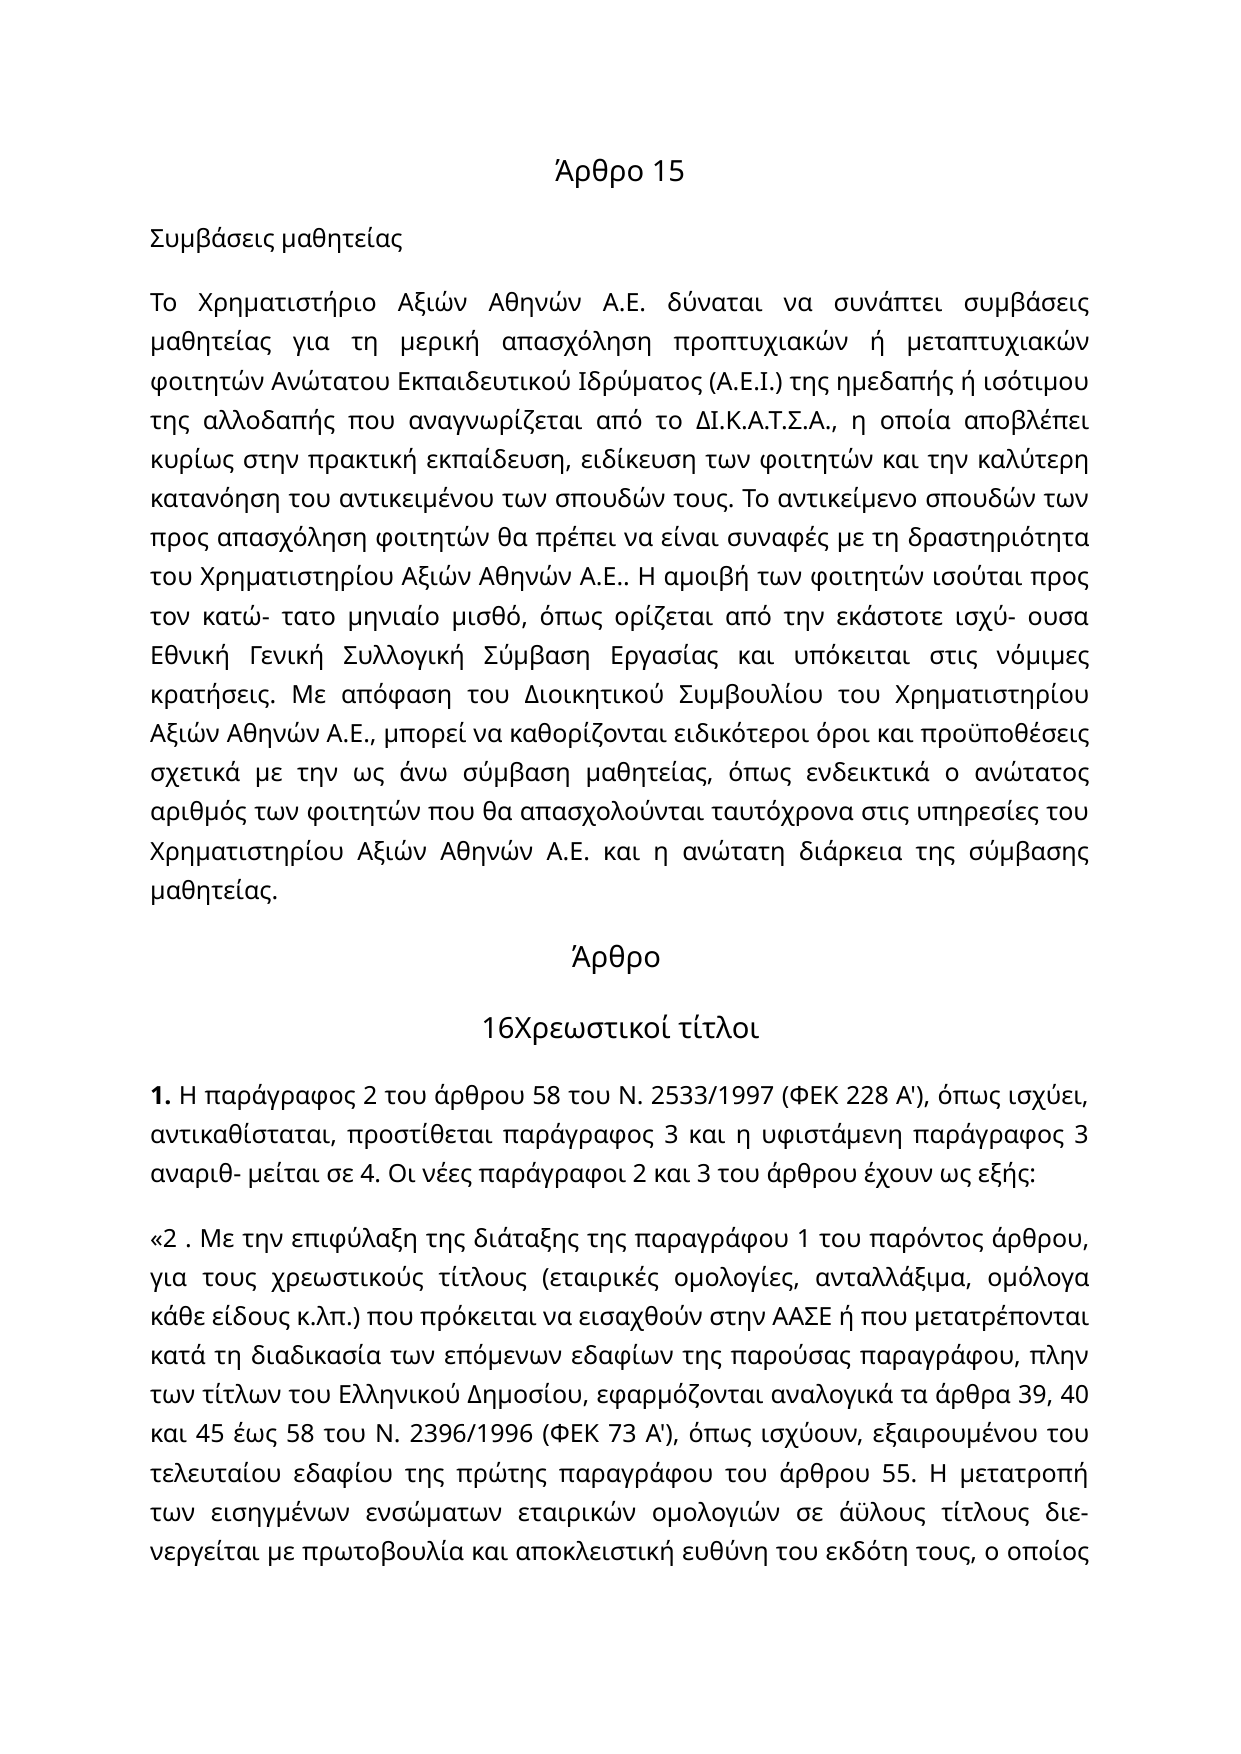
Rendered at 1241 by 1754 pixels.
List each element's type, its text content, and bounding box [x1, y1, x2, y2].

subtitle 16Χρεωστικοί τίτλοι [150, 1007, 1090, 1047]
subtitle Άρθρο 15 [150, 150, 1090, 190]
subtitle Άρθρο [150, 936, 1090, 976]
text Συμβάσεις μαθητείας [150, 221, 1090, 255]
text 1. Η παράγραφος 2 του άρθρου 58 του Ν. 2533/1997 (ΦΕΚ 228 Α'), όπως ισχύει, αντικαθίσταται, προστίθεται παράγραφος 3 και η υφιστάμενη παράγραφος 3 αναριθ- μείται σε 4. Οι νέες παράγραφοι 2 και 3 του άρθρου έχουν ως εξής: [150, 1078, 1090, 1190]
text Το Χρηματιστήριο Αξιών Αθηνών Α.Ε. δύναται να συνάπτει συμβάσεις μαθητείας για τη μερική απασχόληση προπτυχιακών ή μεταπτυχιακών φοιτητών Ανώτατου Εκπαιδευτικού Ιδρύματος (Α.Ε.Ι.) της ημεδαπής ή ισότιμου της αλλοδαπής που αναγνωρίζεται από το ΔΙ.Κ.Α.Τ.Σ.Α., η οποία αποβλέπει κυρίως στην πρακτική εκπαίδευση, ειδίκευση των φοιτητών και την καλύτερη κατανόηση του αντικειμένου των σπουδών τους. Το αντικείμενο σπουδών των προς απασχόληση φοιτητών θα πρέπει να είναι συναφές με τη δραστηριότητα του Χρηματιστηρίου Αξιών Αθηνών Α.Ε.. Η αμοιβή των φοιτητών ισούται προς τον κατώ- τατο μηνιαίο μισθό, όπως ορίζεται από την εκάστοτε ισχύ- ουσα Εθνική Γενική Συλλογική Σύμβαση Εργασίας και υπόκειται στις νόμιμες κρατήσεις. Με απόφαση του Διοικητικού Συμβουλίου του Χρηματιστηρίου Αξιών Αθηνών Α.Ε., μπορεί να καθορίζονται ειδικότεροι όροι και προϋποθέσεις σχετικά με την ως άνω σύμβαση μαθητείας, όπως ενδεικτικά ο ανώτατος αριθμός των φοιτητών που θα απασχολούνται ταυτόχρονα στις υπηρεσίες του Χρηματιστηρίου Αξιών Αθηνών Α.Ε. και η ανώτατη διάρκεια της σύμβασης μαθητείας. [150, 285, 1090, 906]
text «2 . Με την επιφύλαξη της διάταξης της παραγράφου 1 του παρόντος άρθρου, για τους χρεωστικούς τίτλους (εταιρικές ομολογίες, ανταλλάξιμα, ομόλογα κάθε είδους κ.λπ.) που πρόκειται να εισαχθούν στην ΑΑΣΕ ή που μετατρέπονται κατά τη διαδικασία των επόμενων εδαφίων της παρούσας παραγράφου, πλην των τίτλων του Ελληνικού Δημοσίου, εφαρμόζονται αναλογικά τα άρθρα 39, 40 και 45 έως 58 του Ν. 2396/1996 (ΦΕΚ 73 Α'), όπως ισχύουν, εξαιρουμένου του τελευταίου εδαφίου της πρώτης παραγράφου του άρθρου 55. Η μετατροπή των εισηγμένων ενσώματων εταιρικών ομολογιών σε άϋλους τίτλους διε- νεργείται με πρωτοβουλία και αποκλειστική ευθύνη του εκδότη τους, ο οποίος [150, 1220, 1090, 1568]
